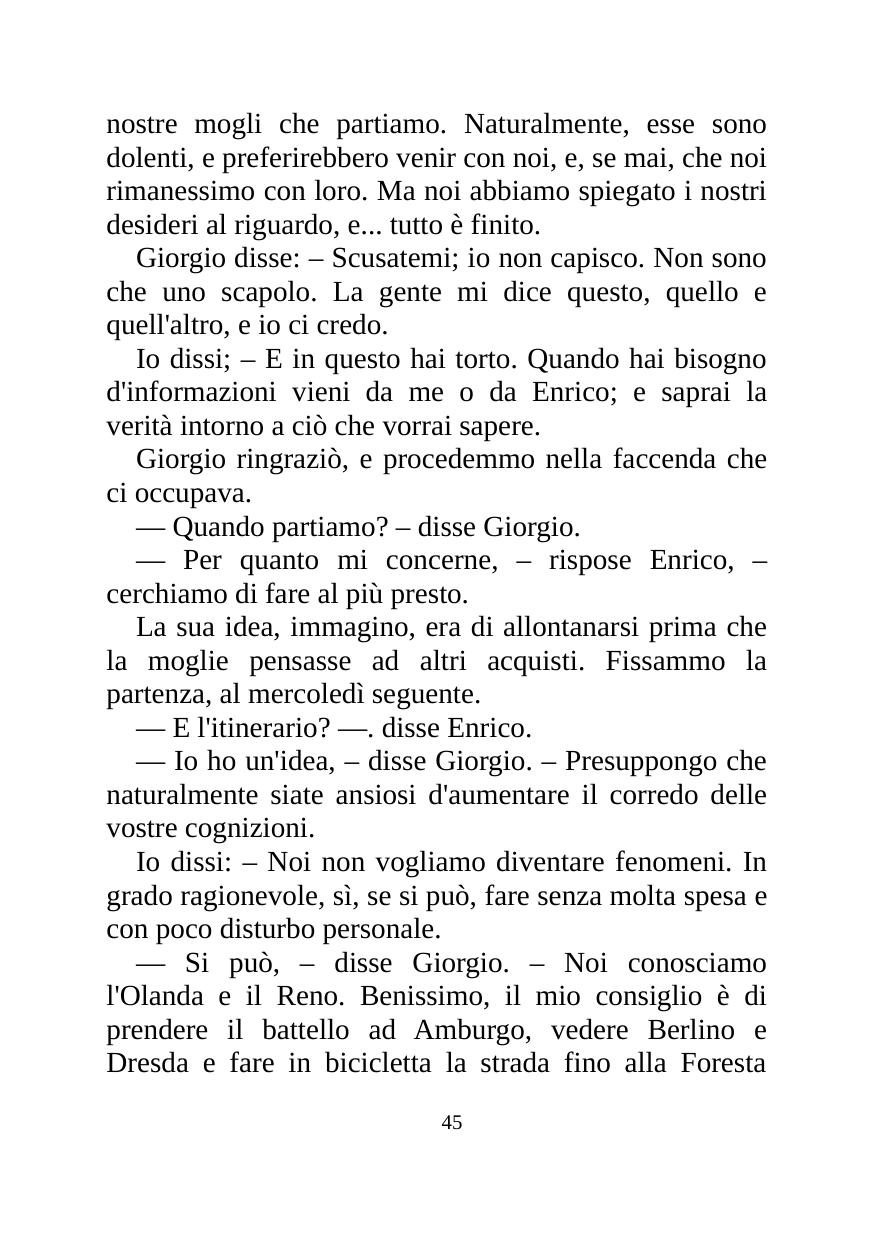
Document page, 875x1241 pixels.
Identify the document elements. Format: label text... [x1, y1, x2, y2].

text Io dissi: – Noi non vogliamo diventare fenomeni. In grado ragionevole, sì, se si può, fare senza molta spesa e con poco disturbo personale. [106, 844, 768, 945]
text Io dissi; – E in questo hai torto. Quando hai bisogno d'informazioni vieni da me o da Enrico; e saprai la verità intorno a ciò che vorrai sapere. [106, 341, 768, 442]
text nostre mogli che partiamo. Naturalmente, esse sono dolenti, e preferirebbero venir con noi, e, se mai, che noi rimanessimo con loro. Ma noi abbiamo spiegato i nostri desideri al riguardo, e... tutto è finito. [106, 106, 768, 240]
text Giorgio disse: – Scusatemi; io non capisco. Non sono che uno scapolo. La gente mi dice questo, quello e quell'altro, e io ci credo. [106, 240, 768, 341]
text Giorgio ringraziò, e procedemmo nella faccenda che ci occupava. [106, 442, 768, 509]
text — Per quanto mi concerne, – rispose Enrico, – cerchiamo di fare al più presto. [106, 542, 768, 609]
text — Si può, – disse Giorgio. – Noi conosciamo l'Olanda e il Reno. Benissimo, il mio consiglio è di prendere il battello ad Amburgo, vedere Berlino e Dresda e fare in bicicletta la strada fino alla Foresta [106, 945, 768, 1079]
text — E l'itinerario? —. disse Enrico. [106, 710, 768, 743]
text — Quando partiamo? – disse Giorgio. [106, 509, 768, 542]
text — Io ho un'idea, – disse Giorgio. – Presuppongo che naturalmente siate ansiosi d'aumentare il corredo delle vostre cognizioni. [106, 743, 768, 844]
text La sua idea, immagino, era di allontanarsi prima che la moglie pensasse ad altri acquisti. Fissammo la partenza, al mercoledì seguente. [106, 609, 768, 710]
